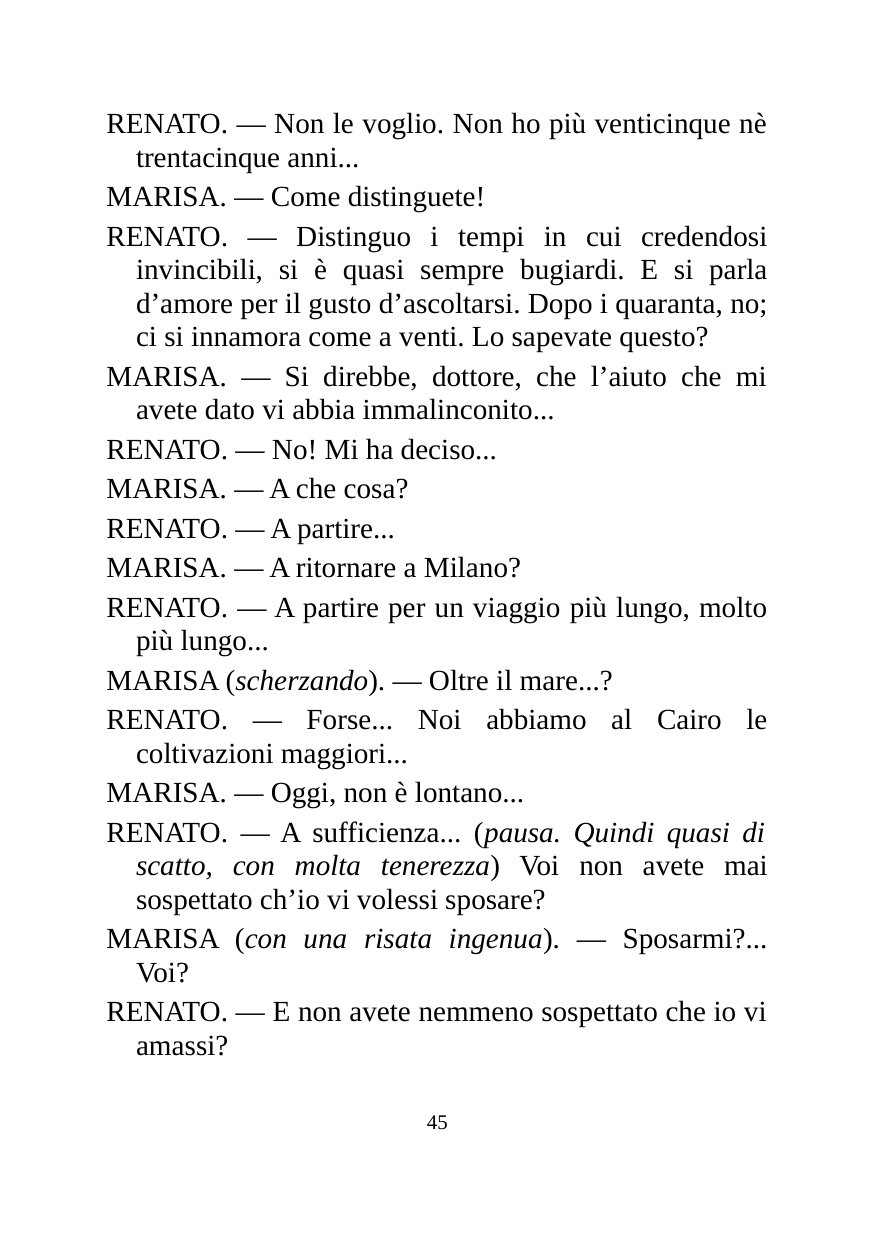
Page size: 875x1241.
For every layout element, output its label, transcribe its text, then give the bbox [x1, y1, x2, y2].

text RENATO. — A partire per un viaggio più lungo, molto più lungo... [106, 590, 768, 657]
text MARISA. — Si direbbe, dottore, che l’aiuto che mi avete dato vi abbia immalinconito... [106, 359, 768, 426]
text RENATO. — A sufficienza... (pausa. Quindi quasi di scatto, con molta tenerezza) Voi non avete mai sospettato ch’io vi volessi sposare? [106, 815, 768, 915]
text MARISA. — Come distinguete! [106, 179, 768, 213]
text MARISA (scherzando). — Oltre il mare...? [106, 663, 768, 696]
text RENATO. — Distinguo i tempi in cui credendosi invincibili, si è quasi sempre bugiardi. E si parla d’amore per il gusto d’ascoltarsi. Dopo i quaranta, no; ci si innamora come a venti. Lo sapevate questo? [106, 219, 768, 353]
text MARISA. — A ritornare a Milano? [106, 550, 768, 584]
text RENATO. — E non avete nemmeno sospettato che io vi amassi? [106, 994, 768, 1061]
text MARISA (con una risata ingenua). — Sposarmi?... Voi? [106, 921, 768, 988]
text RENATO. — A partire... [106, 511, 768, 544]
text RENATO. — No! Mi ha deciso... [106, 432, 768, 465]
text MARISA. — Oggi, non è lontano... [106, 775, 768, 809]
text MARISA. — A che cosa? [106, 471, 768, 505]
text RENATO. — Non le voglio. Non ho più venticinque nè trentacinque anni... [106, 106, 768, 173]
text RENATO. — Forse... Noi abbiamo al Cairo le coltivazioni maggiori... [106, 702, 768, 769]
